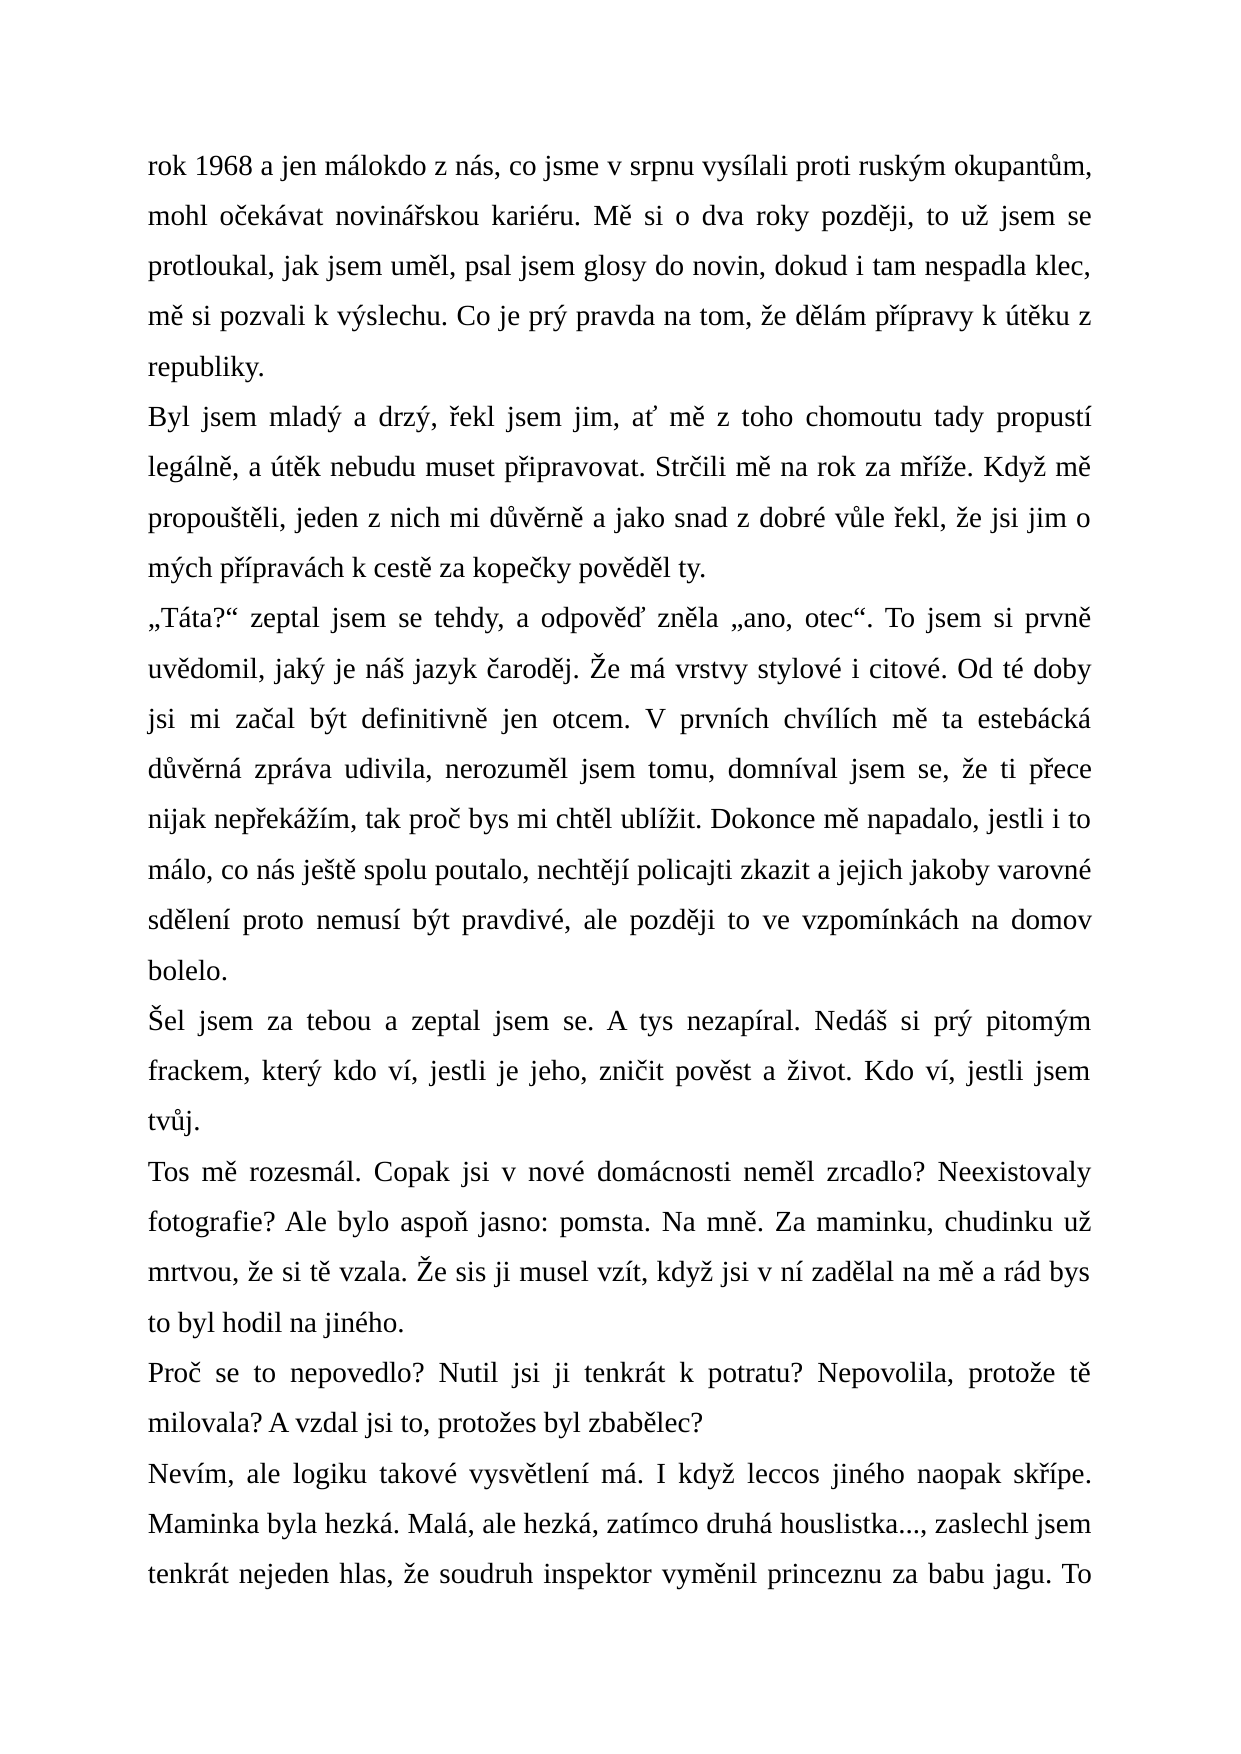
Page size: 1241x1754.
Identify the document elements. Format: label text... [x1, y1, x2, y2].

text „Táta?“ zeptal jsem se tehdy, a odpověď zněla „ano, otec“. To jsem si prvně uvědomil, jaký je náš jazyk čaroděj. Že má vrstvy stylové i citové. Od té doby jsi mi začal být definitivně jen otcem. V prvních chvílích mě ta estebácká důvěrná zpráva udivila, nerozuměl jsem tomu, domníval jsem se, že ti přece nijak nepřekážím, tak proč bys mi chtěl ublížit. Dokonce mě napadalo, jestli i to málo, co nás ještě spolu poutalo, nechtějí policajti zkazit a jejich jakoby varovné sdělení proto nemusí být pravdivé, ale později to ve vzpomínkách na domov bolelo. [148, 600, 1093, 986]
text Tos mě rozesmál. Copak jsi v nové domácnosti neměl zrcadlo? Neexistovaly fotografie? Ale bylo aspoň jasno: pomsta. Na mně. Za maminku, chudinku už mrtvou, že si tě vzala. Že sis ji musel vzít, když jsi v ní zadělal na mě a rád bys to byl hodil na jiného. [148, 1154, 1093, 1338]
text Šel jsem za tebou a zeptal jsem se. A tys nezapíral. Nedáš si prý pitomým frackem, který kdo ví, jestli je jeho, zničit pověst a život. Kdo ví, jestli jsem tvůj. [148, 1003, 1093, 1137]
text Proč se to nepovedlo? Nutil jsi ji tenkrát k potratu? Nepovolila, protože tě milovala? A vzdal jsi to, protožes byl zbabělec? [148, 1355, 1093, 1439]
text Nevím, ale logiku takové vysvětlení má. I když leccos jiného naopak skřípe. Maminka byla hezká. Malá, ale hezká, zatímco druhá houslistka..., zaslechl jsem tenkrát nejeden hlas, že soudruh inspektor vyměnil princeznu za babu jagu. To [148, 1456, 1093, 1590]
text Byl jsem mladý a drzý, řekl jsem jim, ať mě z toho chomoutu tady propustí legálně, a útěk nebudu muset připravovat. Strčili mě na rok za mříže. Když mě propouštěli, jeden z nich mi důvěrně a jako snad z dobré vůle řekl, že jsi jim o mých přípravách k cestě za kopečky pověděl ty. [148, 399, 1093, 584]
text rok 1968 a jen málokdo z nás, co jsme v srpnu vysílali proti ruským okupantům, mohl očekávat novinářskou kariéru. Mě si o dva roky později, to už jsem se protloukal, jak jsem uměl, psal jsem glosy do novin, dokud i tam nespadla klec, mě si pozvali k výslechu. Co je prý pravda na tom, že dělám přípravy k útěku z republiky. [148, 148, 1093, 382]
